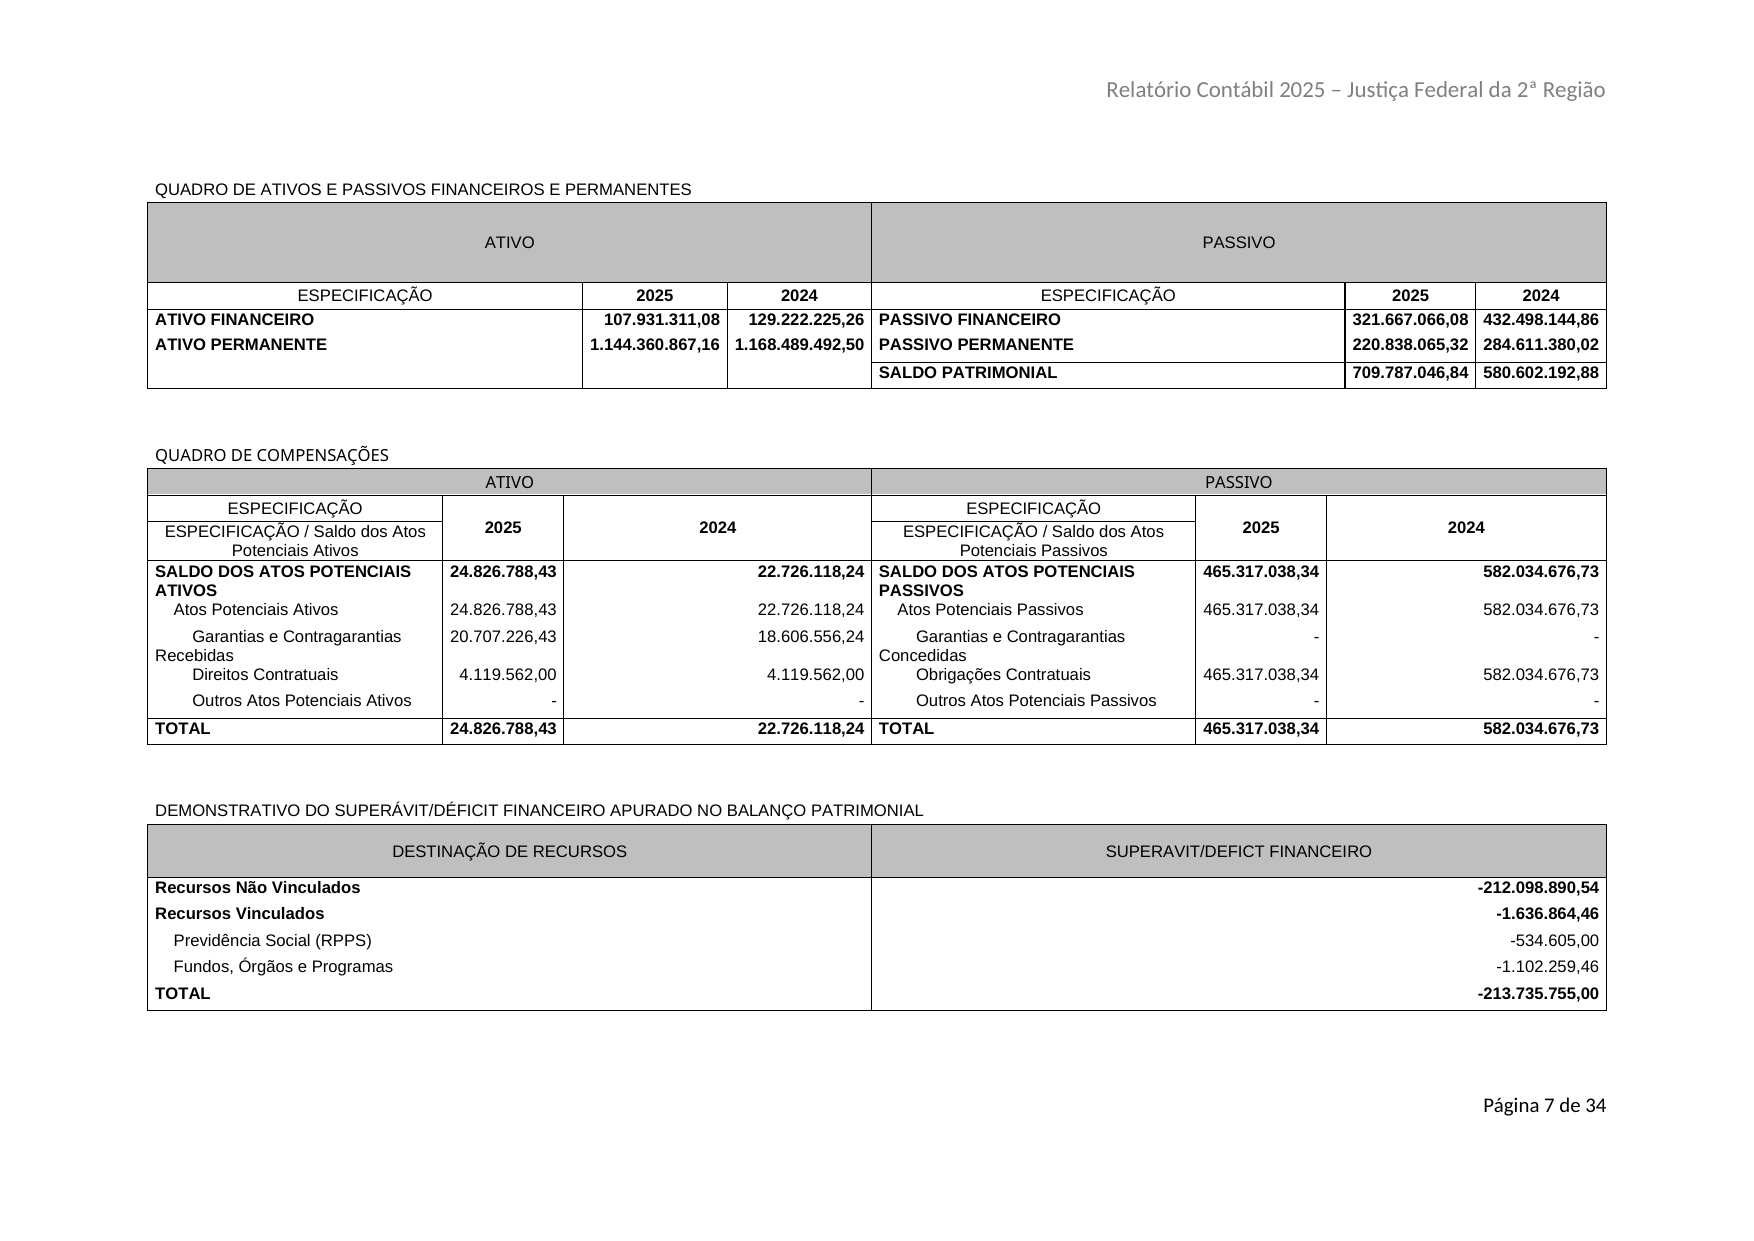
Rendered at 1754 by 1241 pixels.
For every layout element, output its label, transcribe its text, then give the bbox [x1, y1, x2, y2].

table_cell 465.317.038,34 [1196, 600, 1326, 626]
table_cell 22.726.118,24 [564, 561, 871, 600]
table_cell [1345, 415, 1476, 441]
table_cell [443, 771, 564, 797]
table_cell -212.098.890,54 [872, 878, 1606, 904]
table_cell [286, 771, 355, 797]
table_cell 1.144.360.867,16 [583, 335, 727, 362]
table_cell 580.602.192,88 [1476, 363, 1606, 388]
table_cell 465.317.038,34 [1196, 665, 1326, 691]
table_cell ATIVO [148, 469, 871, 494]
table_cell - [1327, 626, 1606, 665]
table_cell Fundos, Órgãos e Programas [148, 957, 871, 983]
table_cell 321.667.066,08 [1346, 310, 1475, 335]
table_cell 582.034.676,73 [1327, 719, 1606, 744]
table_cell ESPECIFICAÇÃO [872, 496, 1195, 521]
table_cell 24.826.788,43 [443, 719, 563, 744]
table_cell PASSIVO PERMANENTE [872, 335, 1344, 362]
table_cell 24.826.788,43 [443, 600, 563, 626]
table_cell 432.498.144,86 [1476, 310, 1606, 335]
table_cell QUADRO DE COMPENSAÇÕES [148, 441, 1606, 468]
table_cell [148, 389, 1606, 415]
table_cell PASSIVO FINANCEIRO [872, 310, 1344, 335]
table_cell [148, 362, 582, 388]
table_cell 284.611.380,02 [1476, 335, 1606, 362]
table_cell [217, 415, 286, 441]
table_cell 22.726.118,24 [564, 719, 871, 744]
table_cell [671, 415, 727, 441]
table_cell Outros Atos Potenciais Passivos [872, 691, 1195, 718]
table_cell [671, 771, 727, 797]
table_cell -534.605,00 [872, 930, 1606, 957]
table_cell 2025 [1346, 283, 1475, 308]
table_cell TOTAL [148, 984, 871, 1010]
table_cell [1326, 771, 1345, 797]
table_cell 18.606.556,24 [564, 626, 871, 665]
table_cell [355, 415, 424, 441]
table_cell [727, 771, 871, 797]
table_cell SUPERAVIT/DEFICT FINANCEIRO [872, 825, 1606, 877]
table_cell Garantias e Contragarantias Recebidas [148, 626, 442, 665]
table_cell ATIVO FINANCEIRO [148, 310, 582, 335]
table_cell 2024 [728, 283, 871, 308]
table_cell TOTAL [148, 719, 442, 744]
table_cell PASSIVO [872, 469, 1606, 494]
table_cell PASSIVO [872, 203, 1606, 282]
table_cell ESPECIFICAÇÃO / Saldo dos Atos Potenciais Ativos [148, 522, 442, 560]
table_cell [1476, 771, 1606, 797]
table_cell Outros Atos Potenciais Ativos [148, 691, 442, 718]
table_cell [583, 362, 727, 388]
table_cell DESTINAÇÃO DE RECURSOS [148, 825, 871, 877]
table_cell Atos Potenciais Ativos [148, 600, 442, 626]
table_cell 2025 [443, 496, 563, 560]
table_cell ATIVO PERMANENTE [148, 335, 582, 362]
table_cell -1.636.864,46 [872, 904, 1606, 930]
table_cell - [1196, 691, 1326, 718]
table_cell SALDO DOS ATOS POTENCIAIS PASSIVOS [872, 561, 1195, 600]
table_cell [424, 415, 442, 441]
table_cell 22.726.118,24 [564, 600, 871, 626]
table_cell 220.838.065,32 [1346, 335, 1475, 362]
table_cell [1476, 415, 1606, 441]
table_cell [583, 415, 671, 441]
table_cell 4.119.562,00 [443, 665, 563, 691]
table_cell [1196, 771, 1326, 797]
table_cell [424, 771, 442, 797]
table_cell 20.707.226,43 [443, 626, 563, 665]
table_cell Recursos Não Vinculados [148, 878, 871, 904]
table_cell 465.317.038,34 [1196, 719, 1326, 744]
table_cell 24.826.788,43 [443, 561, 563, 600]
table_cell [583, 771, 671, 797]
table_cell 582.034.676,73 [1327, 600, 1606, 626]
table_cell ESPECIFICAÇÃO [148, 283, 582, 308]
table_cell [286, 415, 355, 441]
table_header QUADRO DE ATIVOS E PASSIVOS FINANCEIROS E PERMANENTES [148, 176, 1606, 202]
table_cell [355, 771, 424, 797]
table_cell - [564, 691, 871, 718]
table_cell 709.787.046,84 [1346, 363, 1475, 388]
table_cell Obrigações Contratuais [872, 665, 1195, 691]
table_cell [443, 415, 564, 441]
table_cell ESPECIFICAÇÃO [872, 283, 1344, 308]
table_cell 2024 [1327, 496, 1606, 560]
table_cell [1196, 415, 1326, 441]
table_cell DEMONSTRATIVO DO SUPERÁVIT/DÉFICIT FINANCEIRO APURADO NO BALANÇO PATRIMONIAL [148, 798, 1606, 824]
table_cell Direitos Contratuais [148, 665, 442, 691]
table_cell [871, 415, 1196, 441]
table_cell [148, 415, 217, 441]
table_cell Atos Potenciais Passivos [872, 600, 1195, 626]
table_cell [1345, 771, 1476, 797]
table_cell - [443, 691, 563, 718]
table_cell ESPECIFICAÇÃO / Saldo dos Atos Potenciais Passivos [872, 522, 1195, 560]
table_cell 2025 [583, 283, 727, 308]
table_cell TOTAL [872, 719, 1195, 744]
table_cell ATIVO [148, 203, 871, 282]
table_cell 107.931.311,08 [583, 310, 727, 335]
table_cell Previdência Social (RPPS) [148, 930, 871, 957]
table_cell 465.317.038,34 [1196, 561, 1326, 600]
table_cell [148, 771, 217, 797]
table_cell 129.222.225,26 [728, 310, 871, 335]
table_cell [564, 771, 582, 797]
table_cell [871, 771, 1196, 797]
table_cell [564, 415, 582, 441]
table_cell [148, 745, 1606, 771]
table_cell 2024 [1476, 283, 1606, 308]
table_cell Garantias e Contragarantias Concedidas [872, 626, 1195, 665]
table_cell 2025 [1196, 496, 1326, 560]
table_cell ESPECIFICAÇÃO [148, 496, 442, 521]
table_cell [727, 415, 871, 441]
table_cell [217, 771, 286, 797]
table_cell -1.102.259,46 [872, 957, 1606, 983]
table_cell [1326, 415, 1345, 441]
table_cell SALDO PATRIMONIAL [872, 363, 1344, 388]
table_cell Recursos Vinculados [148, 904, 871, 930]
table_cell 1.168.489.492,50 [728, 335, 871, 362]
table_cell 582.034.676,73 [1327, 665, 1606, 691]
table_cell 2024 [564, 496, 871, 560]
table_cell [728, 362, 871, 388]
table_cell - [1327, 691, 1606, 718]
table_cell 582.034.676,73 [1327, 561, 1606, 600]
table_cell 4.119.562,00 [564, 665, 871, 691]
table_cell -213.735.755,00 [872, 984, 1606, 1010]
table_cell SALDO DOS ATOS POTENCIAIS ATIVOS [148, 561, 442, 600]
table_cell - [1196, 626, 1326, 665]
